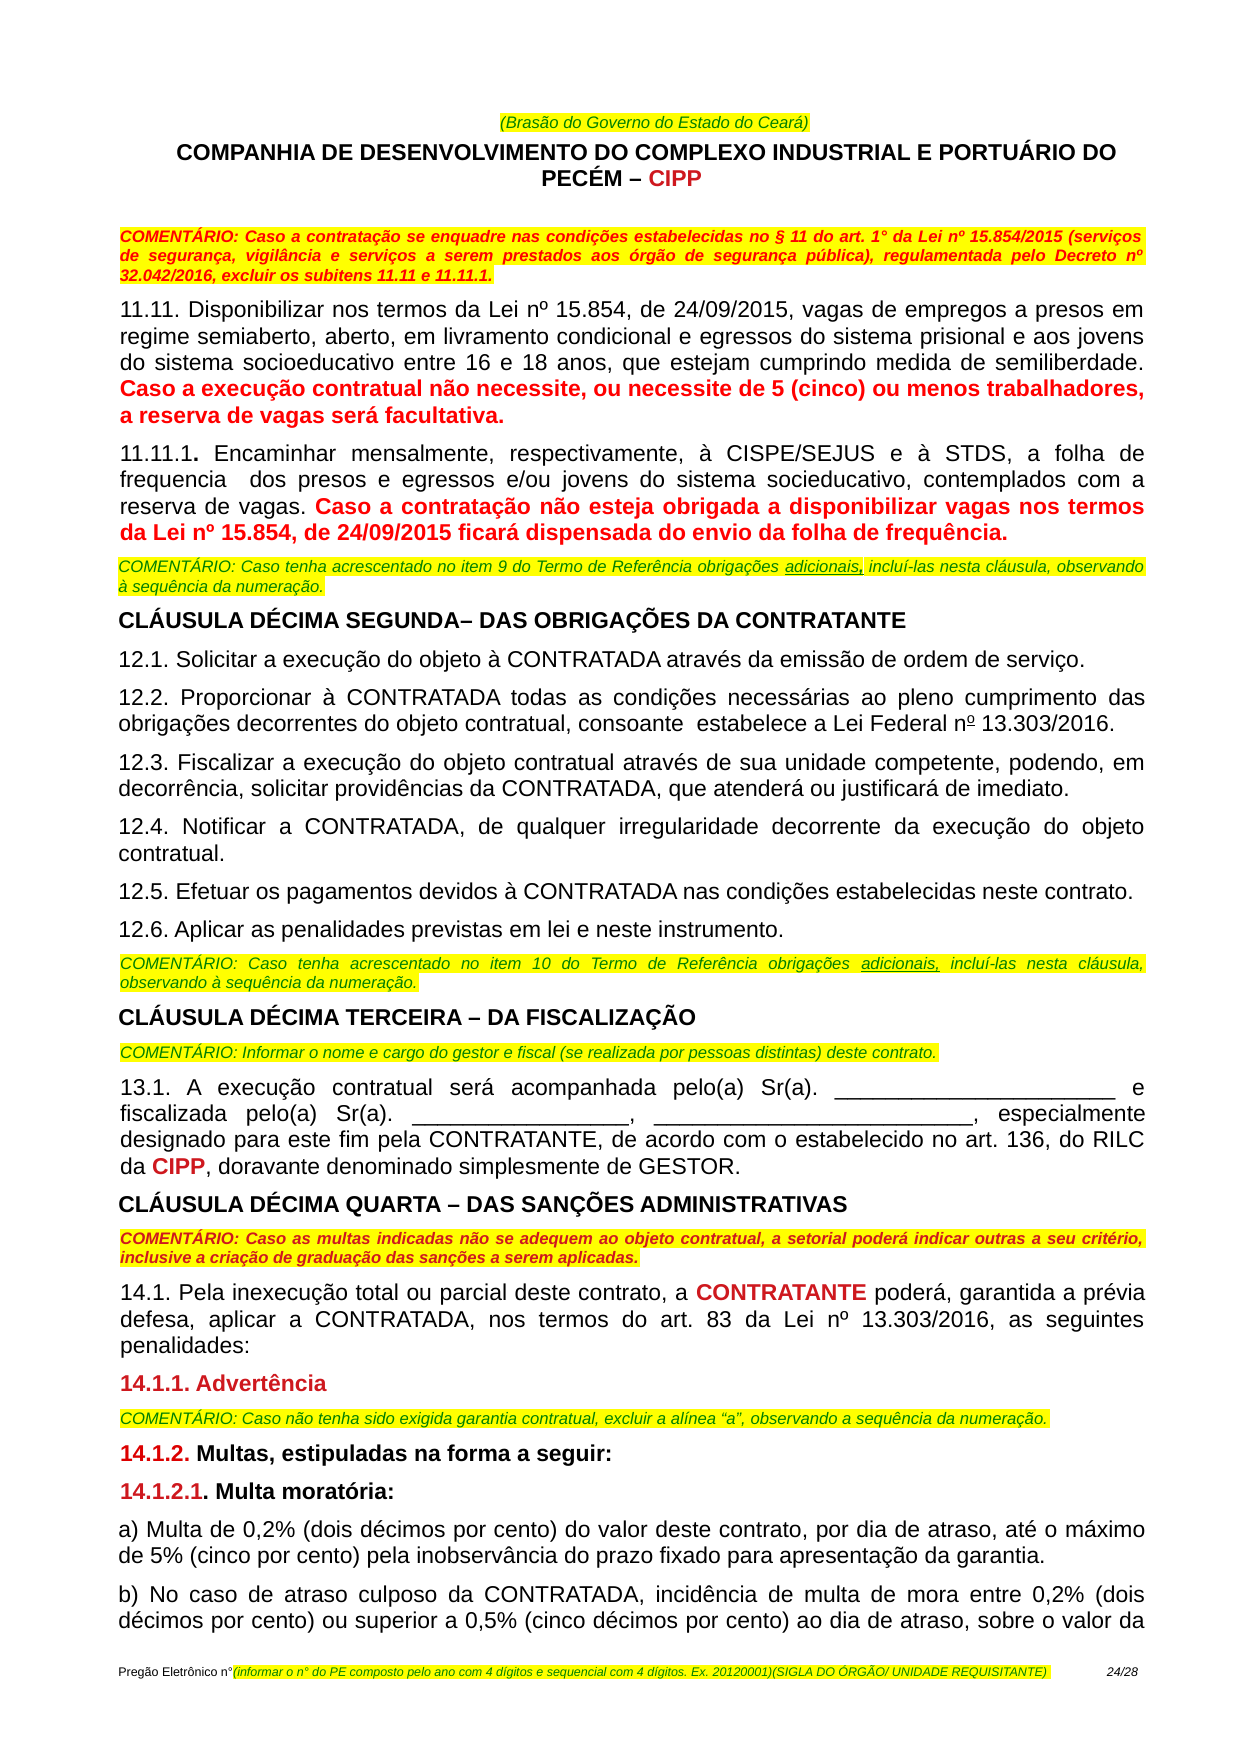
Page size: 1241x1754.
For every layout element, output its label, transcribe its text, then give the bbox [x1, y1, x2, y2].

text 12.5. Efetuar os pagamentos devidos à CONTRATADA nas condições estabelecidas neste contrato. [118, 878, 1146, 904]
text 11.11. Disponibilizar nos termos da Lei nº 15.854, de 24/09/2015, vagas de empregos a presos em regime semiaberto, aberto, em livramento condicional e egressos do sistema prisional e aos jovens do sistema socioeducativo entre 16 e 18 anos, que estejam cumprindo medida de semiliberdade. Caso a execução contratual não necessite, ou necessite de 5 (cinco) ou menos trabalhadores, a reserva de vagas será facultativa. [119, 296, 1146, 428]
text 12.3. Fiscalizar a execução do objeto contratual através de sua unidade competente, podendo, em decorrência, solicitar providências da CONTRATADA, que atenderá ou justificará de imediato. [118, 748, 1146, 801]
text 11.11.1. Encaminhar mensalmente, respectivamente, à CISPE/SEJUS e à STDS, a folha de frequencia dos presos e egressos e/ou jovens do sistema socieducativo, contemplados com a reserva de vagas. Caso a contratação não esteja obrigada a disponibilizar vagas nos termos da Lei nº 15.854, de 24/09/2015 ficará dispensada do envio da folha de frequência. [119, 440, 1146, 545]
text CLÁUSULA DÉCIMA TERCEIRA – DA FISCALIZAÇÃO [118, 1004, 1146, 1031]
text COMENTÁRIO: Caso tenha acrescentado no item 9 do Termo de Referência obrigações adicionais, incluí-las nesta cláusula, observando à sequência da numeração. [118, 557, 1146, 596]
text 12.1. Solicitar a execução do objeto à CONTRATADA através da emissão de ordem de serviço. [118, 646, 1146, 672]
text b) No caso de atraso culposo da CONTRATADA, incidência de multa de mora entre 0,2% (dois décimos por cento) ou superior a 0,5% (cinco décimos por cento) ao dia de atraso, sobre o valor da [118, 1581, 1146, 1633]
text 12.2. Proporcionar à CONTRATADA todas as condições necessárias ao pleno cumprimento das obrigações decorrentes do objeto contratual, consoante estabelece a Lei Federal no 13.303/2016. [118, 684, 1146, 737]
text 14.1.1. Advertência [120, 1370, 1146, 1397]
text 14.1.2.1. Multa moratória: [120, 1478, 1146, 1504]
text CLÁUSULA DÉCIMA SEGUNDA– DAS OBRIGAÇÕES DA CONTRATANTE [118, 607, 1146, 634]
text 13.1. A execução contratual será acompanhada pelo(a) Sr(a). ______________________ e fiscalizada pelo(a) Sr(a). _________________, _________________________, especialmente designado para este fim pela CONTRATANTE, de acordo com o estabelecido no art. 136, do RILC da CIPP, doravante denominado simplesmente de GESTOR. [120, 1074, 1146, 1179]
text 12.6. Aplicar as penalidades previstas em lei e neste instrumento. [118, 916, 1146, 942]
text COMENTÁRIO: Caso as multas indicadas não se adequem ao objeto contratual, a setorial poderá indicar outras a seu critério, inclusive a criação de graduação das sanções a serem aplicadas. [120, 1229, 1146, 1267]
text 14.1. Pela inexecução total ou parcial deste contrato, a CONTRATANTE poderá, garantida a prévia defesa, aplicar a CONTRATADA, nos termos do art. 83 da Lei nº 13.303/2016, as seguintes penalidades: [120, 1279, 1146, 1358]
text CLÁUSULA DÉCIMA QUARTA – DAS SANÇÕES ADMINISTRATIVAS [118, 1191, 1146, 1217]
text a) Multa de 0,2% (dois décimos por cento) do valor deste contrato, por dia de atraso, até o máximo de 5% (cinco por cento) pela inobservância do prazo fixado para apresentação da garantia. [118, 1516, 1146, 1569]
text COMENTÁRIO: Caso a contratação se enquadre nas condições estabelecidas no § 11 do art. 1° da Lei nº 15.854/2015 (serviços de segurança, vigilância e serviços a serem prestados aos órgão de segurança pública), regulamentada pelo Decreto nº 32.042/2016, excluir os subitens 11.11 e 11.11.1. [119, 227, 1146, 284]
text 12.4. Notificar a CONTRATADA, de qualquer irregularidade decorrente da execução do objeto contratual. [118, 813, 1146, 866]
text COMENTÁRIO: Caso tenha acrescentado no item 10 do Termo de Referência obrigações adicionais, incluí-las nesta cláusula, observando à sequência da numeração. [120, 954, 1146, 992]
text 14.1.2. Multas, estipuladas na forma a seguir: [120, 1439, 1146, 1466]
text COMENTÁRIO: Informar o nome e cargo do gestor e fiscal (se realizada por pessoas distintas) deste contrato. [120, 1043, 1146, 1062]
text COMENTÁRIO: Caso não tenha sido exigida garantia contratual, excluir a alínea “a”, observando a sequência da numeração. [120, 1408, 1146, 1428]
